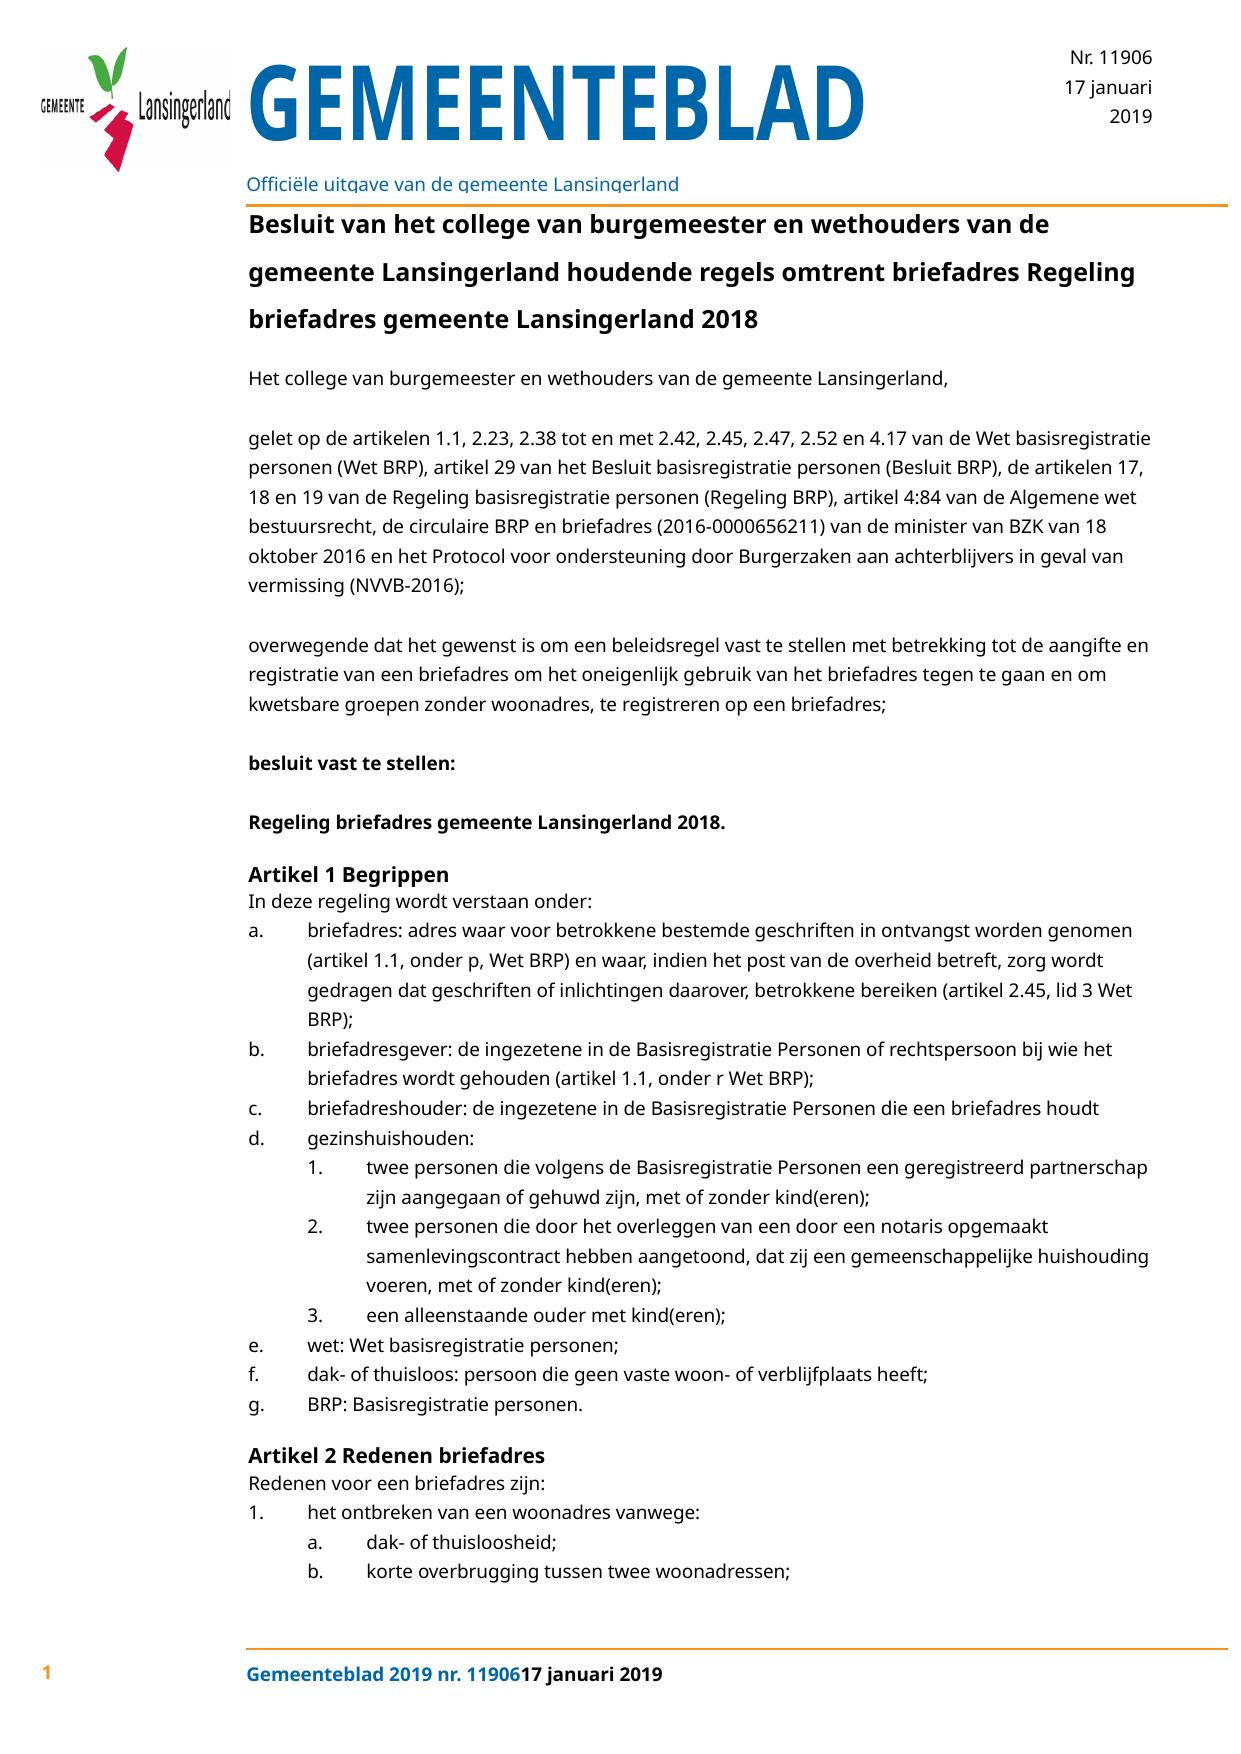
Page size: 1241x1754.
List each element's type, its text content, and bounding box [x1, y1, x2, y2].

list briefadreshouder: de ingezetene in de Basisregistratie Personen die een briefadres houdt [248, 1095, 1152, 1121]
list dak- of thuisloosheid; [307, 1529, 1152, 1555]
text Het college van burgemeester en wethouders van de gemeente Lansingerland, [248, 366, 1152, 391]
text In deze regeling wordt verstaan onder: [248, 888, 1152, 914]
list dak- of thuisloos: persoon die geen vaste woon- of verblijfplaats heeft; [248, 1361, 1152, 1387]
text overwegende dat het gewenst is om een beleidsregel vast te stellen met betrekking tot de aangifte en registratie van een briefadres om het oneigenlijk gebruik van het briefadres tegen te gaan en om kwetsbare groepen zonder woonadres, te registreren op een briefadres; [248, 632, 1152, 717]
text besluit vast te stellen: [248, 750, 1152, 776]
picture [41, 47, 231, 172]
text gelet op de artikelen 1.1, 2.23, 2.38 tot en met 2.42, 2.45, 2.47, 2.52 en 4.17 van de Wet basisregistratie personen (Wet BRP), artikel 29 van het Besluit basisregistratie personen (Besluit BRP), de artikelen 17, 18 en 19 van de Regeling basisregistratie personen (Regeling BRP), artikel 4:84 van de Algemene wet bestuursrecht, de circulaire BRP en briefadres (2016-0000656211) van de minister van BZK van 18 oktober 2016 en het Protocol voor ondersteuning door Burgerzaken aan achterblijvers in geval van vermissing (NVVB-2016); [248, 425, 1152, 598]
list briefadres: adres waar voor betrokkene bestemde geschriften in ontvangst worden genomen (artikel 1.1, onder p, Wet BRP) en waar, indien het post van de overheid betreft, zorg wordt gedragen dat geschriften of inlichtingen daarover, betrokkene bereiken (artikel 2.45, lid 3 Wet BRP); [248, 918, 1152, 1032]
list twee personen die volgens de Basisregistratie Personen een geregistreerd partnerschap zijn aangegaan of gehuwd zijn, met of zonder kind(eren); [307, 1154, 1152, 1210]
list een alleenstaande ouder met kind(eren); [307, 1302, 1152, 1328]
list wet: Wet basisregistratie personen; [248, 1332, 1152, 1358]
list korte overbrugging tussen twee woonadressen; [307, 1559, 1152, 1584]
text Besluit van het college van burgemeester en wethouders van de gemeente Lansingerland houdende regels omtrent briefadres Regeling briefadres gemeente Lansingerland 2018 [248, 207, 1152, 336]
list BRP: Basisregistratie personen. [248, 1391, 1152, 1417]
text Artikel 1 Begrippen [248, 860, 1152, 888]
list twee personen die door het overleggen van een door een notaris opgemaakt samenlevingscontract hebben aangetoond, dat zij een gemeenschappelijke huishouding voeren, met of zonder kind(eren); [307, 1213, 1152, 1298]
text Redenen voor een briefadres zijn: [248, 1470, 1152, 1496]
list gezinshuishouden: [248, 1125, 1152, 1151]
list het ontbreken van een woonadres vanwege: [248, 1499, 1152, 1525]
text Regeling briefadres gemeente Lansingerland 2018. [248, 809, 1152, 835]
list briefadresgever: de ingezetene in de Basisregistratie Personen of rechtspersoon bij wie het briefadres wordt gehouden (artikel 1.1, onder r Wet BRP); [248, 1036, 1152, 1091]
text Artikel 2 Redenen briefadres [248, 1441, 1152, 1470]
